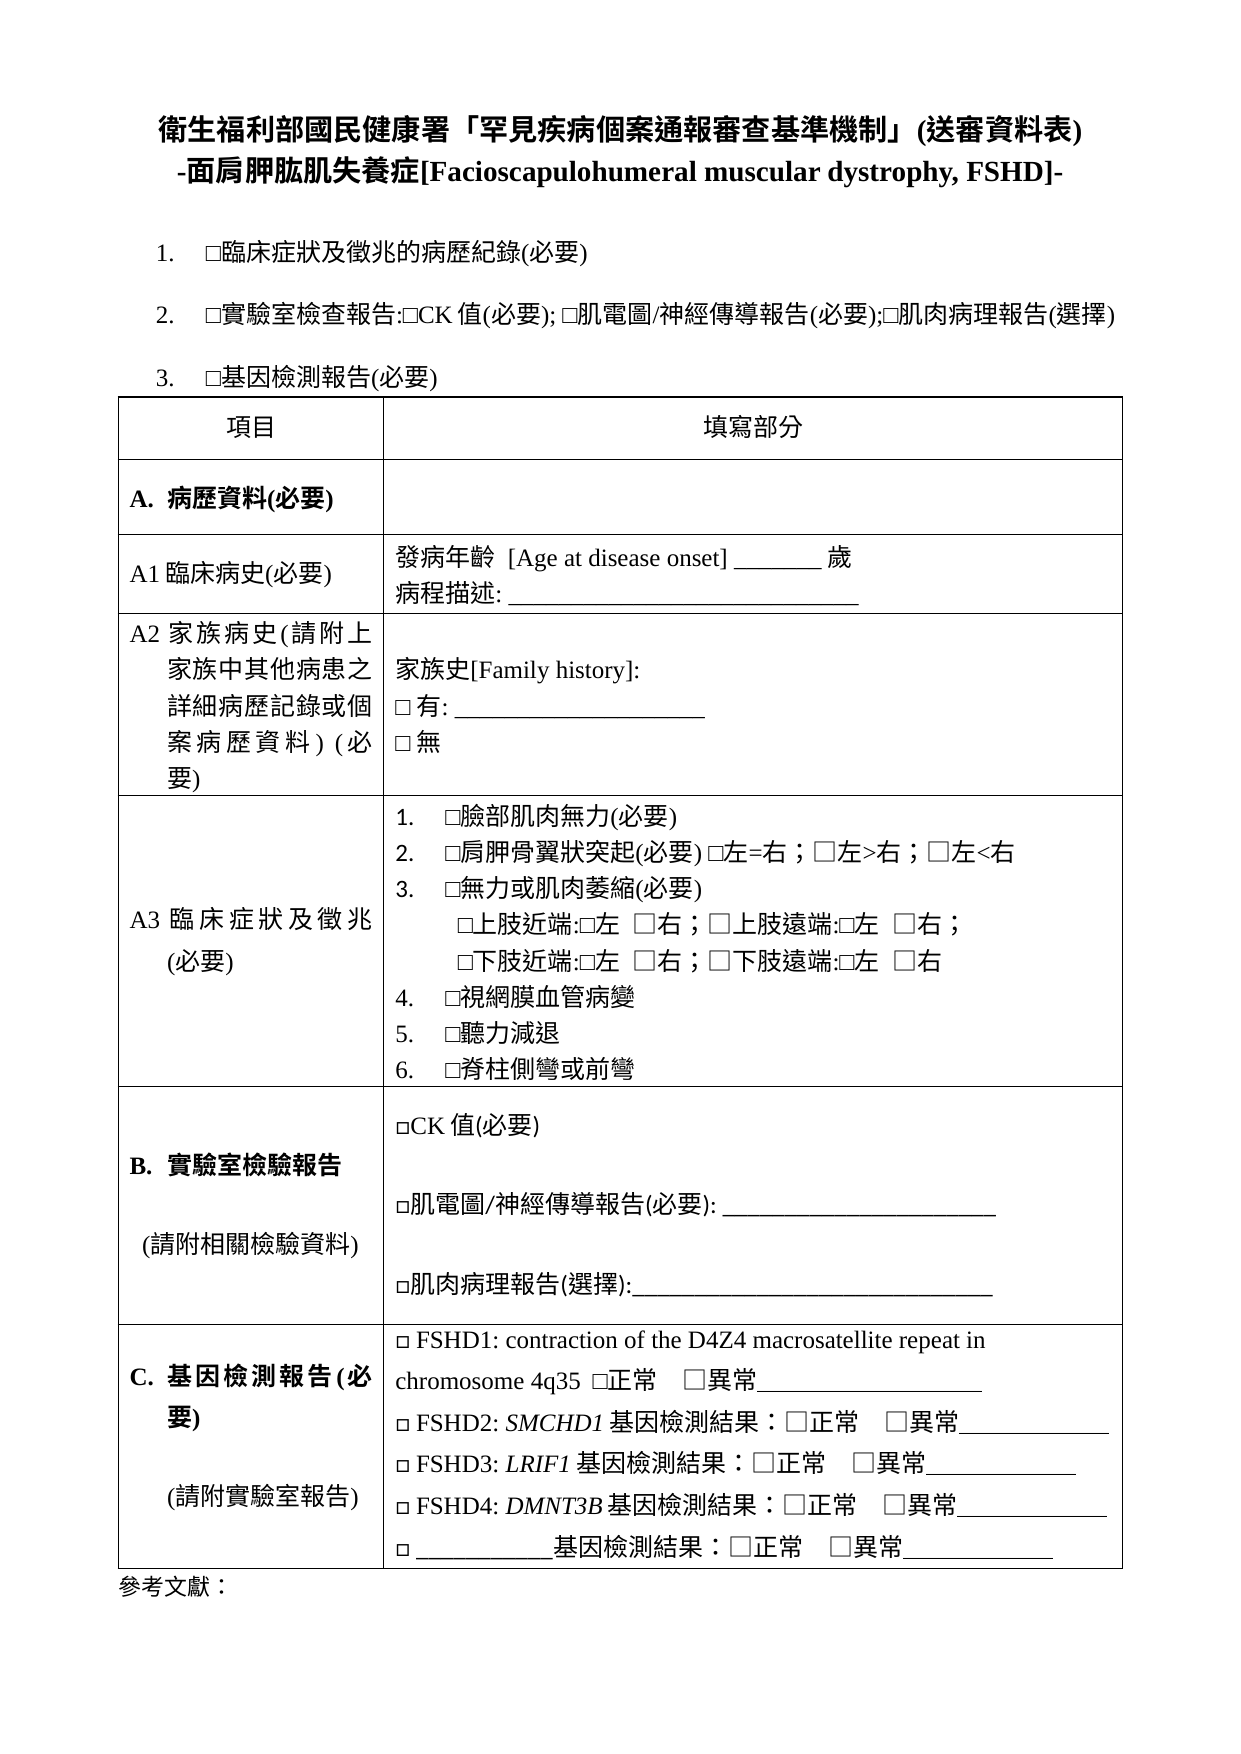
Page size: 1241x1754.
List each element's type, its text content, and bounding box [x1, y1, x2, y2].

text 衛生福利部國民健康署「罕見疾病個案通報審查基準機制」(送審資料表) -面肩胛肱肌失養症[Facioscapulohumeral muscular dystrophy, FSHD]- [118, 107, 1122, 190]
table_header 填寫部分 [384, 398, 1122, 459]
table_cell □CK值(必要) □肌電圖/神經傳導報告(必要): ______________________ □肌肉病理報告(選擇):_____________________________ [384, 1087, 1122, 1323]
list □實驗室檢查報告:□CK值(必要); □肌電圖/神經傳導報告(必要);□肌肉病理報告(選擇) [156, 271, 1122, 334]
table_cell 發病年齡 [Age at disease onset] _______ 歲 病程描述: ____________________________ [384, 535, 1122, 613]
table_header 項目 [119, 398, 383, 459]
table_cell □臉部肌肉無力(必要) □肩胛骨翼狀突起(必要) □左=右；□左>右；□左<右 □無力或肌肉萎縮(必要) □上肢近端:□左 □右；□上肢遠端:□左 □右； □下肢近端:□左 □右；□下肢遠端:□左 □右 □視網膜血管病變 □聽力減退 □脊柱側彎或前彎 [384, 796, 1122, 1086]
table_cell A2家族病史(請附上家族中其他病患之詳細病歷記錄或個案病歷資料) (必要) [119, 614, 383, 795]
table_cell 家族史[Family history]: □ 有: ____________________ □ 無 [384, 614, 1122, 795]
table_cell A1臨床病史(必要) [119, 535, 383, 613]
table_cell 實驗室檢驗報告 (請附相關檢驗資料) [119, 1087, 383, 1323]
table_cell [384, 460, 1122, 534]
table_cell 基因檢測報告(必要) (請附實驗室報告) [119, 1325, 383, 1568]
table_cell 病歷資料(必要) [119, 460, 383, 534]
list □臨床症狀及徵兆的病歷紀錄(必要) [156, 209, 1122, 271]
table_cell A3臨床症狀及徵兆 (必要) [119, 796, 383, 1086]
text 參考文獻： [118, 1569, 1122, 1602]
table_cell □ FSHD1: contraction of the D4Z4 macrosatellite repeat in chromosome 4q35 □正常 □異常＿＿＿＿＿＿＿＿＿ □ FSHD2: SMCHD1基因檢測結果：□正常 □異常＿＿＿＿＿＿ □ FSHD3: LRIF1基因檢測結果：□正常 □異常＿＿＿＿＿＿ □ FSHD4: DMNT3B基因檢測結果：□正常 □異常＿＿＿＿＿＿ □ ___________基因檢測結果：□正常 □異常＿＿＿＿＿＿ [384, 1325, 1122, 1568]
list □基因檢測報告(必要) [156, 334, 1122, 396]
